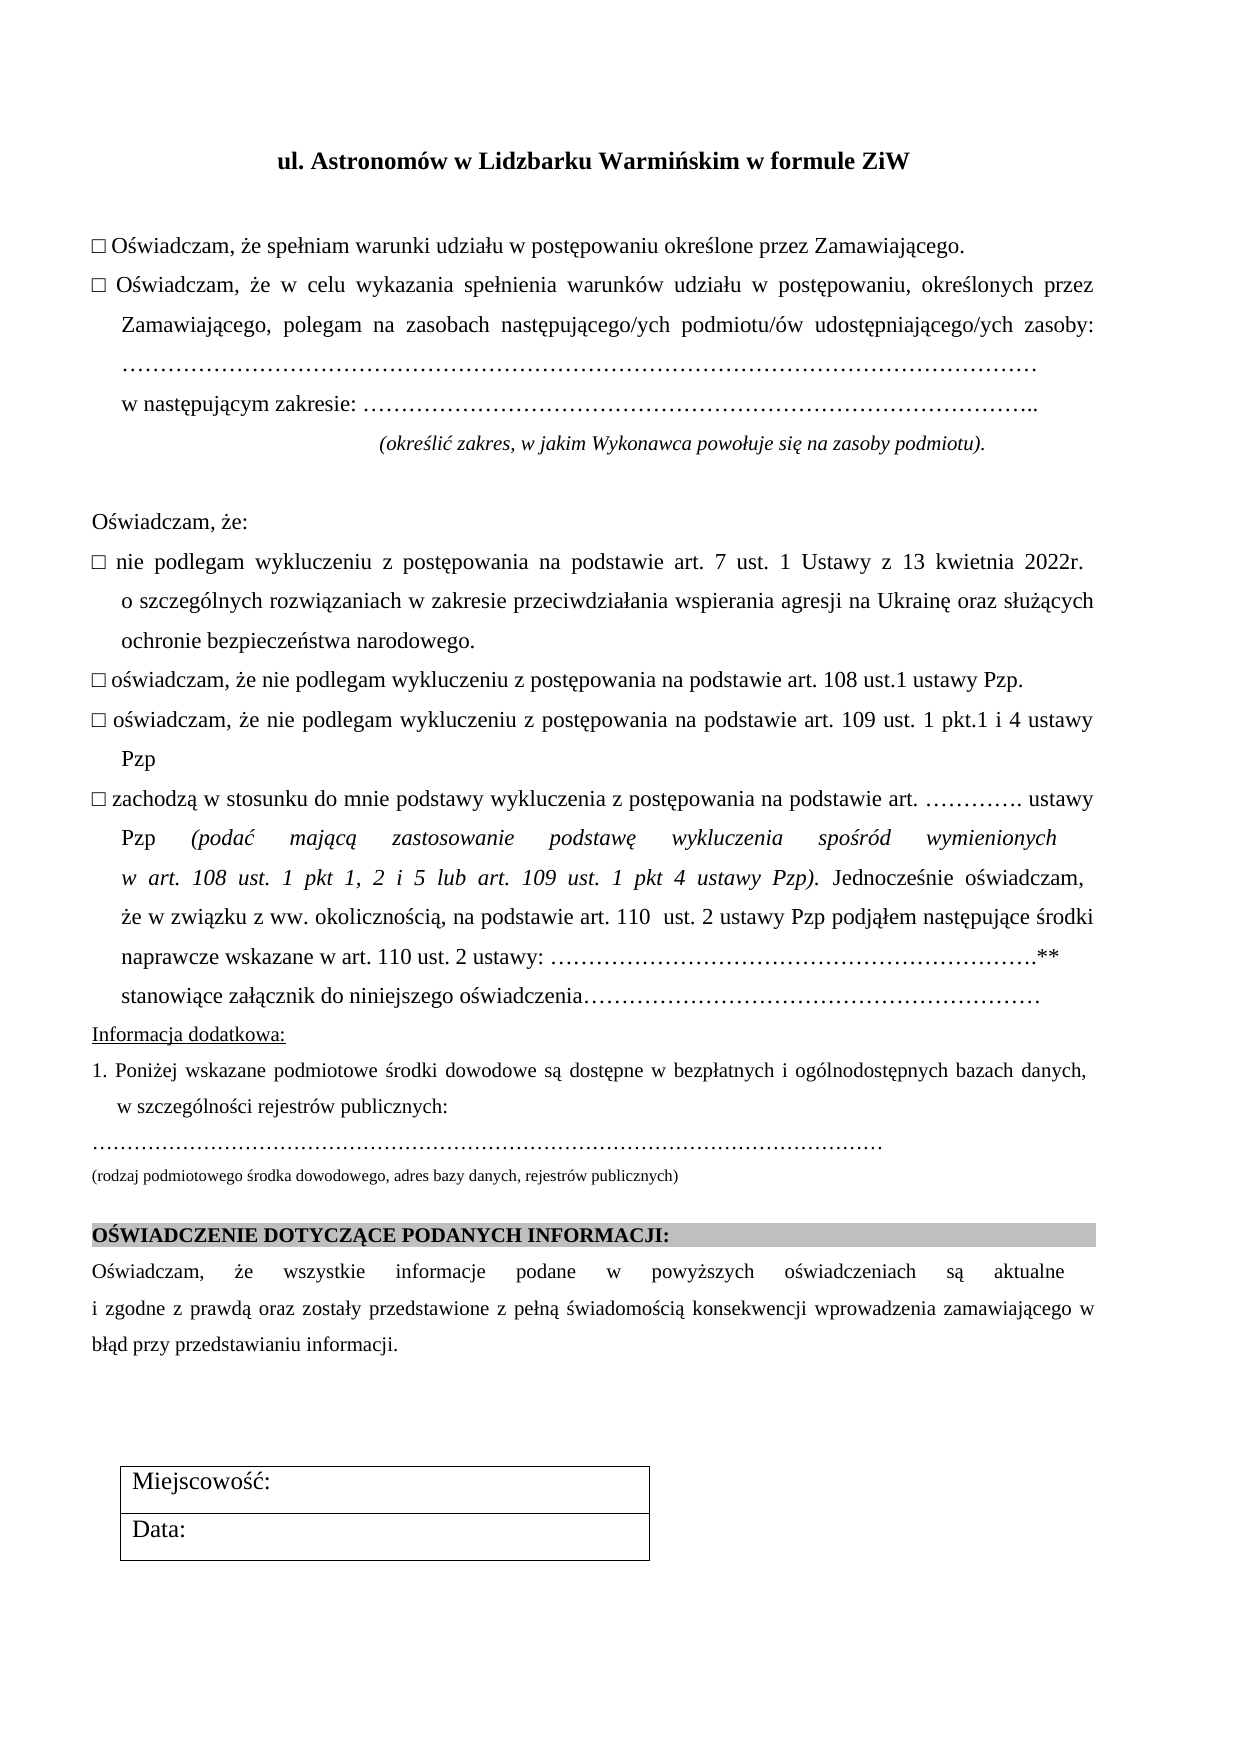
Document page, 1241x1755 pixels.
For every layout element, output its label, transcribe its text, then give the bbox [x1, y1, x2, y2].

text □ oświadczam, że nie podlegam wykluczeniu z postępowania na podstawie art. 109 ust. 1 pkt.1 i 4 ustawy Pzp [92, 706, 1096, 772]
text □ Oświadczam, że w celu wykazania spełnienia warunków udziału w postępowaniu, określonych przez Zamawiającego, polegam na zasobach następującego/ych podmiotu/ów udostępniającego/ych zasoby: ………………………………………………………………………………………………………… [92, 272, 1096, 377]
text 1. Poniżej wskazane podmiotowe środki dowodowe są dostępne w bezpłatnych i ogólnodostępnych bazach danych, w szczególności rejestrów publicznych: [92, 1058, 1096, 1118]
text OŚWIADCZENIE DOTYCZĄCE PODANYCH INFORMACJI: [92, 1223, 1096, 1247]
text □ nie podlegam wykluczeniu z postępowania na podstawie art. 7 ust. 1 Ustawy z 13 kwietnia 2022r. o szczególnych rozwiązaniach w zakresie przeciwdziałania wspierania agresji na Ukrainę oraz służących ochronie bezpieczeństwa narodowego. [92, 548, 1096, 653]
text (określić zakres, w jakim Wykonawca powołuje się na zasoby podmiotu). [121, 429, 1096, 456]
text □ zachodzą w stosunku do mnie podstawy wykluczenia z postępowania na podstawie art. …………. ustawy Pzp (podać mającą zastosowanie podstawę wykluczenia spośród wymienionych w art. 108 ust. 1 pkt 1, 2 i 5 lub art. 109 ust. 1 pkt 4 ustawy Pzp). Jednocześnie oświadczam, że w związku z ww. okolicznością, na podstawie art. 110 ust. 2 ustawy Pzp podjąłem następujące środki naprawcze wskazane w art. 110 ust. 2 ustawy: ……………………………………………………….** [92, 785, 1096, 969]
text □ oświadczam, że nie podlegam wykluczeniu z postępowania na podstawie art. 108 ust.1 ustawy Pzp. [92, 666, 1096, 693]
text □ Oświadczam, że spełniam warunki udziału w postępowaniu określone przez Zamawiającego. [92, 232, 1096, 258]
table_header Miejscowość: [121, 1467, 649, 1513]
text …………………………………………………………………………………………………… [92, 1130, 1096, 1154]
text w następującym zakresie: …………………………………………………………………………….. [121, 390, 1096, 416]
table_cell Data: [121, 1514, 649, 1560]
text Oświadczam, że: [92, 508, 1096, 535]
text (rodzaj podmiotowego środka dowodowego, adres bazy danych, rejestrów publicznych) [92, 1166, 1096, 1185]
text ul. Astronomów w Lidzbarku Warmińskim w formule ZiW [92, 146, 1096, 174]
text Oświadczam, że wszystkie informacje podane w powyższych oświadczeniach są aktualne i zgodne z prawdą oraz zostały przedstawione z pełną świadomością konsekwencji wprowadzenia zamawiającego w błąd przy przedstawianiu informacji. [92, 1259, 1096, 1356]
text stanowiące załącznik do niniejszego oświadczenia…………………………………………………… [92, 982, 1096, 1008]
text Informacja dodatkowa: [92, 1022, 1096, 1046]
